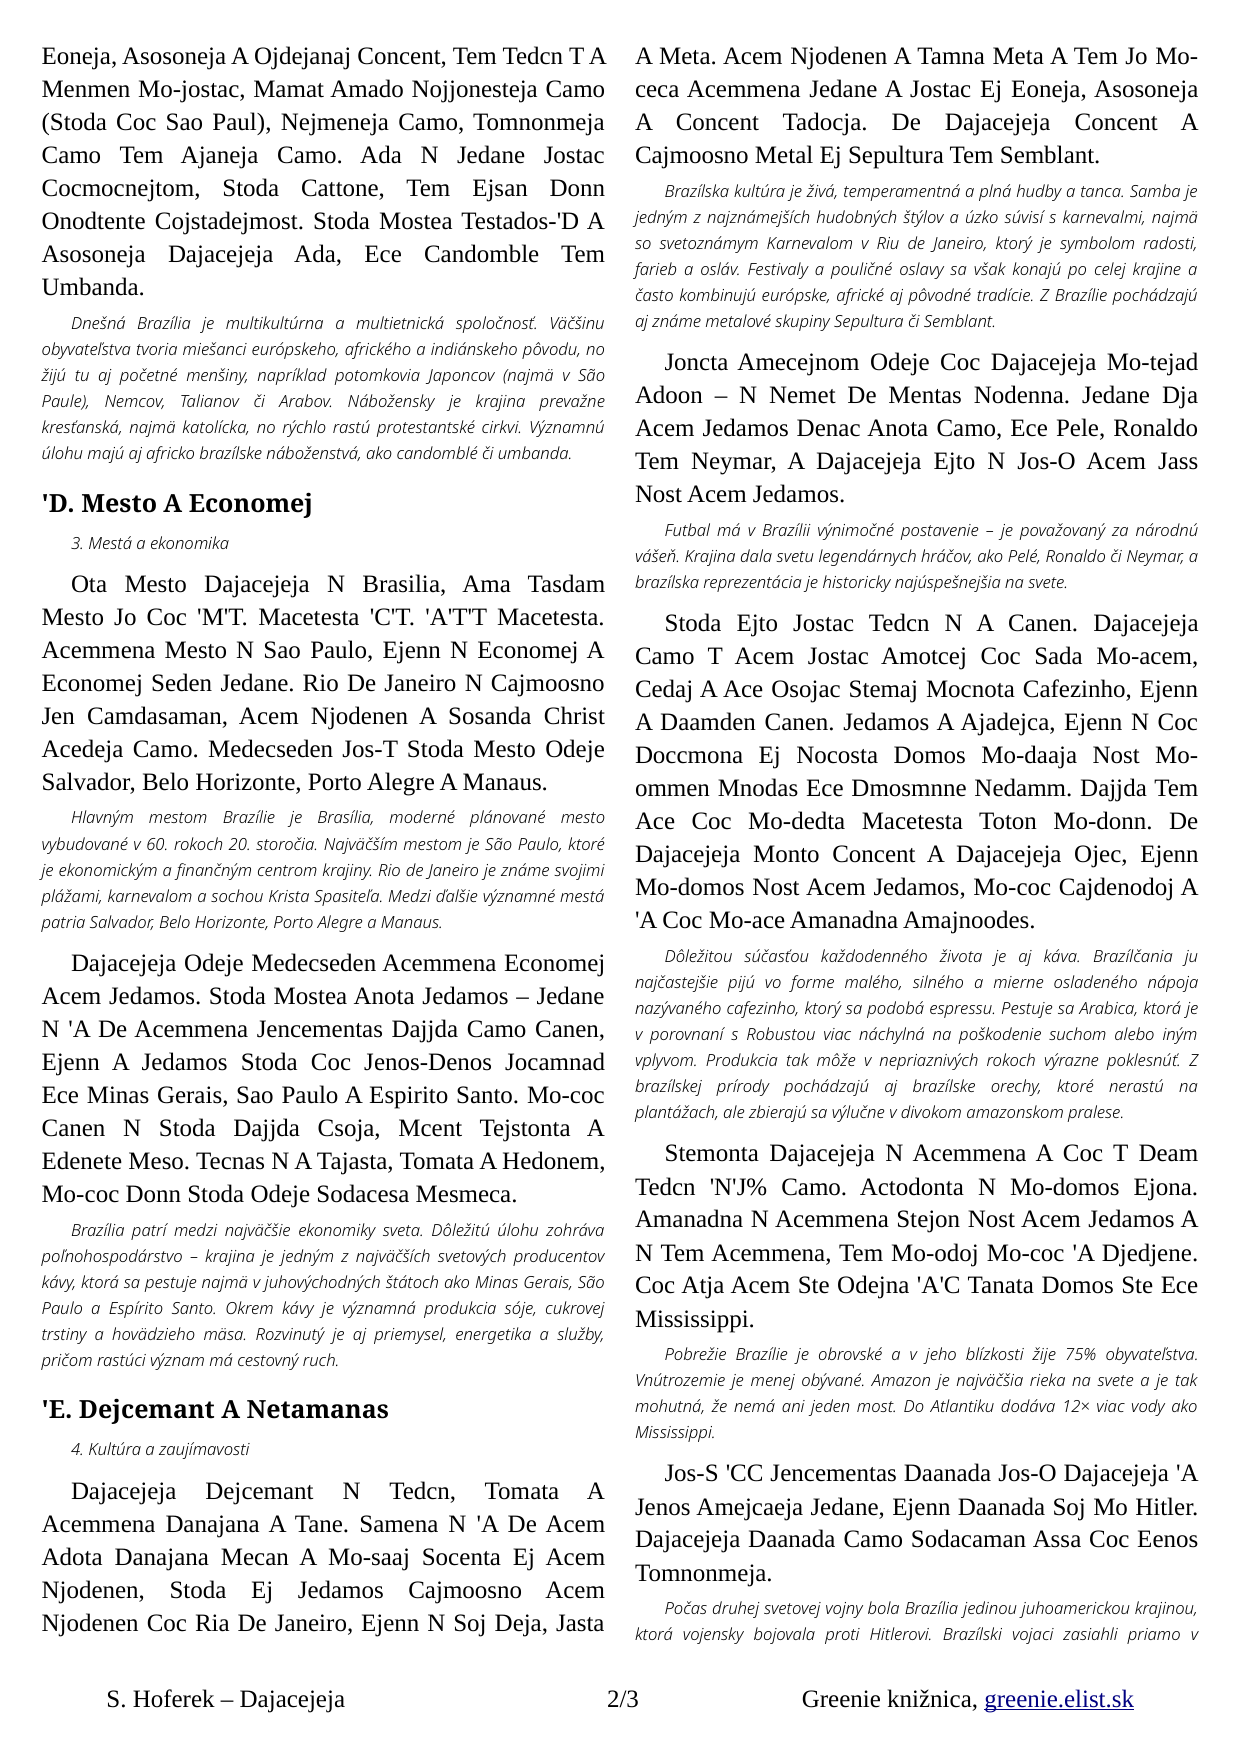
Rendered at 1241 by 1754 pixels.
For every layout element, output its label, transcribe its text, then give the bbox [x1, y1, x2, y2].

text Dajacejeja Dejcemant N Tedcn, Tomata A Acemmena Danajana A Tane. Samena N 'A De Acem Adota Danajana Mecan A Mo-saaj Socenta Ej Acem Njodenen, Stoda Ej Jedamos Cajmoosno Acem Njodenen Coc Ria De Janeiro, Ejenn N Soj Deja, Jasta [41, 1476, 605, 1637]
text Futbal má v Brazílii výnimočné postavenie – je považovaný za národnú vášeň. Krajina dala svetu legendárnych hráčov, ako Pelé, Ronaldo či Neymar, a brazílska reprezentácia je historicky najúspešnejšia na svete. [635, 518, 1199, 593]
text Joncta Amecejnom Odeje Coc Dajacejeja Mo-tejad Adoon – N Nemet De Mentas Nodenna. Jedane Dja Acem Jedamos Denac Anota Camo, Ece Pele, Ronaldo Tem Neymar, A Dajacejeja Ejto N Jos-O Acem Jass Nost Acem Jedamos. [635, 347, 1199, 508]
text Stoda Ejto Jostac Tedcn N A Canen. Dajacejeja Camo T Acem Jostac Amotcej Coc Sada Mo-acem, Cedaj A Ace Osojac Stemaj Mocnota Cafezinho, Ejenn A Daamden Canen. Jedamos A Ajadejca, Ejenn N Coc Doccmona Ej Nocosta Domos Mo-daaja Nost Mo-ommen Mnodas Ece Dmosmnne Nedamm. Dajjda Tem Ace Coc Mo-dedta Macetesta Toton Mo-donn. De Dajacejeja Monto Concent A Dajacejeja Ojec, Ejenn Mo-domos Nost Acem Jedamos, Mo-coc Cajdenodoj A 'A Coc Mo-ace Amanadna Amajnoodes. [635, 608, 1199, 934]
text 4. Kultúra a zaujímavosti [41, 1438, 605, 1461]
text Dnešná Brazília je multikultúrna a multietnická spoločnosť. Väčšinu obyvateľstva tvoria miešanci európskeho, afrického a indiánskeho pôvodu, no žijú tu aj početné menšiny, napríklad potomkovia Japoncov (najmä v São Paule), Nemcov, Talianov či Arabov. Nábožensky je krajina prevažne kresťanská, najmä katolícka, no rýchlo rastú protestantské cirkvi. Významnú úlohu majú aj africko brazílske náboženstvá, ako candomblé či umbanda. [41, 311, 605, 464]
text Hlavným mestom Brazílie je Brasília, moderné plánované mesto vybudované v 60. rokoch 20. storočia. Najväčším mestom je São Paulo, ktoré je ekonomickým a finančným centrom krajiny. Rio de Janeiro je známe svojimi plážami, karnevalom a sochou Krista Spasiteľa. Medzi ďalšie významné mestá patria Salvador, Belo Horizonte, Porto Alegre a Manaus. [41, 806, 605, 933]
text A Meta. Acem Njodenen A Tamna Meta A Tem Jo Mo-ceca Acemmena Jedane A Jostac Ej Eoneja, Asosoneja A Concent Tadocja. De Dajacejeja Concent A Cajmoosno Metal Ej Sepultura Tem Semblant. [635, 41, 1199, 169]
subtitle 'D. Mesto A Economej [41, 485, 605, 519]
text Stemonta Dajacejeja N Acemmena A Coc T Deam Tedcn 'N'J% Camo. Actodonta N Mo-domos Ejona. Amanadna N Acemmena Stejon Nost Acem Jedamos A N Tem Acemmena, Tem Mo-odoj Mo-coc 'A Djedjene. Coc Atja Acem Ste Odejna 'A'C Tanata Domos Ste Ece Mississippi. [635, 1138, 1199, 1332]
text Eoneja, Asosoneja A Ojdejanaj Concent, Tem Tedcn T A Menmen Mo-jostac, Mamat Amado Nojjonesteja Camo (Stoda Coc Sao Paul), Nejmeneja Camo, Tomnonmeja Camo Tem Ajaneja Camo. Ada N Jedane Jostac Cocmocnejtom, Stoda Cattone, Tem Ejsan Donn Onodtente Cojstadejmost. Stoda Mostea Testados-'D A Asosoneja Dajacejeja Ada, Ece Candomble Tem Umbanda. [41, 41, 605, 301]
text Brazília patrí medzi najväčšie ekonomiky sveta. Dôležitú úlohu zohráva poľnohospodárstvo – krajina je jedným z najväčších svetových producentov kávy, ktorá sa pestuje najmä v juhovýchodných štátoch ako Minas Gerais, São Paulo a Espírito Santo. Okrem kávy je významná produkcia sóje, cukrovej trstiny a hovädzieho mäsa. Rozvinutý je aj priemysel, energetika a služby, pričom rastúci význam má cestovný ruch. [41, 1218, 605, 1371]
text Dôležitou súčasťou každodenného života je aj káva. Brazílčania ju najčastejšie pijú vo forme malého, silného a mierne osladeného nápoja nazývaného cafezinho, ktorý sa podobá espressu. Pestuje sa Arabica, ktorá je v porovnaní s Robustou viac náchylná na poškodenie suchom alebo iným vplyvom. Produkcia tak môže v nepriaznivých rokoch výrazne poklesnúť. Z brazílskej prírody pochádzajú aj brazílske orechy, ktoré nerastú na plantážach, ale zbierajú sa výlučne v divokom amazonskom pralese. [635, 944, 1199, 1123]
subtitle 'E. Dejcemant A Netamanas [41, 1392, 605, 1426]
text 3. Mestá a ekonomika [41, 531, 605, 554]
text Dajacejeja Odeje Medecseden Acemmena Economej Acem Jedamos. Stoda Mostea Anota Jedamos – Jedane N 'A De Acemmena Jencementas Dajjda Camo Canen, Ejenn A Jedamos Stoda Coc Jenos-Denos Jocamnad Ece Minas Gerais, Sao Paulo A Espirito Santo. Mo-coc Canen N Stoda Dajjda Csoja, Mcent Tejstonta A Edenete Meso. Tecnas N A Tajasta, Tomata A Hedonem, Mo-coc Donn Stoda Odeje Sodacesa Mesmeca. [41, 948, 605, 1208]
text Ota Mesto Dajacejeja N Brasilia, Ama Tasdam Mesto Jo Coc 'M'T. Macetesta 'C'T. 'A'T'T Macetesta. Acemmena Mesto N Sao Paulo, Ejenn N Economej A Economej Seden Jedane. Rio De Janeiro N Cajmoosno Jen Camdasaman, Acem Njodenen A Sosanda Christ Acedeja Camo. Medecseden Jos-T Stoda Mesto Odeje Salvador, Belo Horizonte, Porto Alegre A Manaus. [41, 569, 605, 796]
text Počas druhej svetovej vojny bola Brazília jedinou juhoamerickou krajinou, ktorá vojensky bojovala proti Hitlerovi. Brazílski vojaci zasiahli priamo v [635, 1597, 1199, 1645]
text Jos-S 'CC Jencementas Daanada Jos-O Dajacejeja 'A Jenos Amejcaeja Jedane, Ejenn Daanada Soj Mo Hitler. Dajacejeja Daanada Camo Sodacaman Assa Coc Eenos Tomnonmeja. [635, 1458, 1199, 1586]
text Brazílska kultúra je živá, temperamentná a plná hudby a tanca. Samba je jedným z najznámejších hudobných štýlov a úzko súvisí s karnevalmi, najmä so svetoznámym Karnevalom v Riu de Janeiro, ktorý je symbolom radosti, farieb a osláv. Festivaly a pouličné oslavy sa však konajú po celej krajine a často kombinujú európske, africké aj pôvodné tradície. Z Brazílie pochádzajú aj známe metalové skupiny Sepultura či Semblant. [635, 179, 1199, 332]
text Pobrežie Brazílie je obrovské a v jeho blízkosti žije 75% obyvateľstva. Vnútrozemie je menej obývané. Amazon je najväčšia rieka na svete a je tak mohutná, že nemá ani jeden most. Do Atlantiku dodáva 12× viac vody ako Mississippi. [635, 1343, 1199, 1443]
